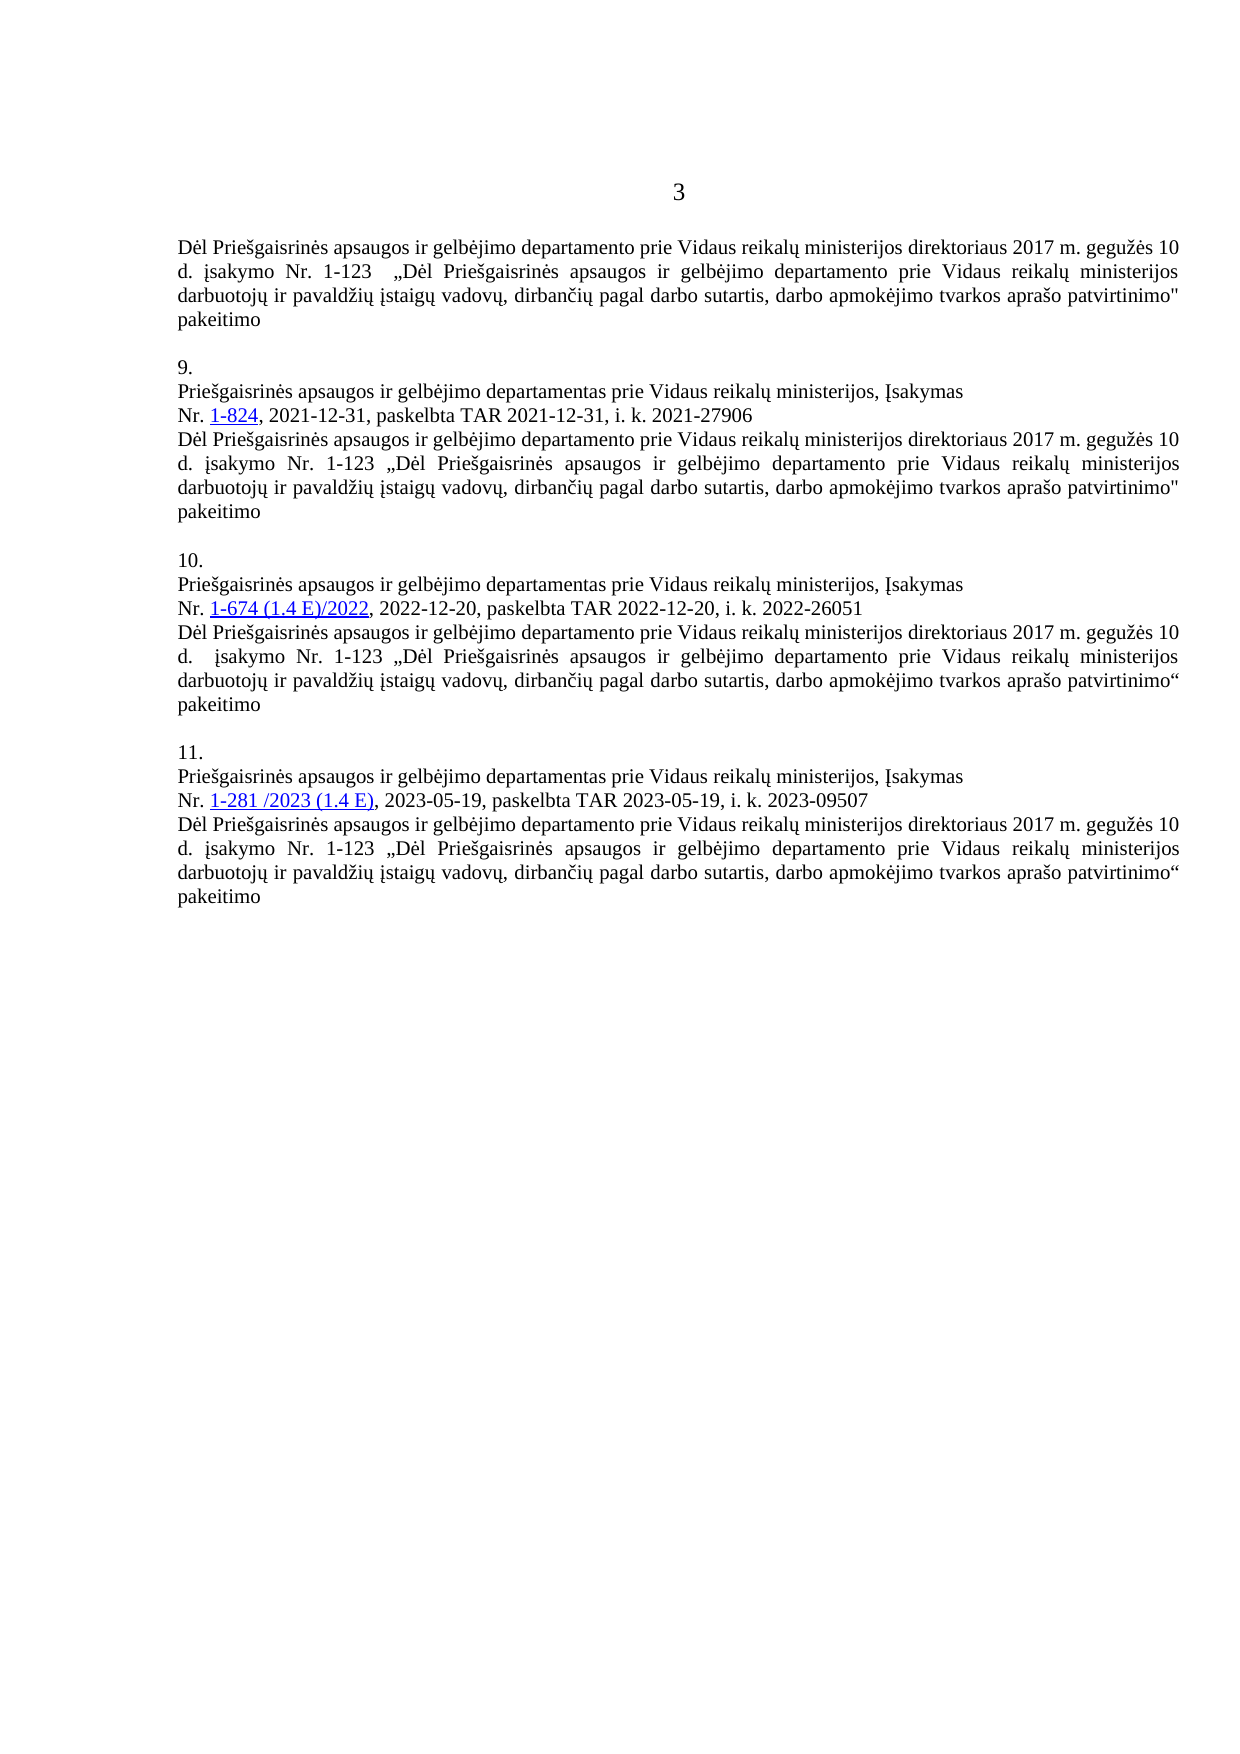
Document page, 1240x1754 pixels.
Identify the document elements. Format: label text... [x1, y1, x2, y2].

text 11. [177, 740, 1181, 764]
text Priešgaisrinės apsaugos ir gelbėjimo departamentas prie Vidaus reikalų ministerijos, Įsakymas [177, 379, 1181, 403]
text Dėl Priešgaisrinės apsaugos ir gelbėjimo departamento prie Vidaus reikalų ministerijos direktoriaus 2017 m. gegužės 10 d. įsakymo Nr. 1-123 „Dėl Priešgaisrinės apsaugos ir gelbėjimo departamento prie Vidaus reikalų ministerijos darbuotojų ir pavaldžių įstaigų vadovų, dirbančių pagal darbo sutartis, darbo apmokėjimo tvarkos aprašo patvirtinimo“ pakeitimo [177, 812, 1181, 908]
text Dėl Priešgaisrinės apsaugos ir gelbėjimo departamento prie Vidaus reikalų ministerijos direktoriaus 2017 m. gegužės 10 d. įsakymo Nr. 1-123 „Dėl Priešgaisrinės apsaugos ir gelbėjimo departamento prie Vidaus reikalų ministerijos darbuotojų ir pavaldžių įstaigų vadovų, dirbančių pagal darbo sutartis, darbo apmokėjimo tvarkos aprašo patvirtinimo" pakeitimo [177, 235, 1181, 331]
text 9. [177, 355, 1181, 379]
text Nr. 1-281 /2023 (1.4 E), 2023-05-19, paskelbta TAR 2023-05-19, i. k. 2023-09507 [177, 788, 1181, 812]
text 10. [177, 547, 1181, 572]
text Priešgaisrinės apsaugos ir gelbėjimo departamentas prie Vidaus reikalų ministerijos, Įsakymas [177, 764, 1181, 788]
text Dėl Priešgaisrinės apsaugos ir gelbėjimo departamento prie Vidaus reikalų ministerijos direktoriaus 2017 m. gegužės 10 d. įsakymo Nr. 1-123 „Dėl Priešgaisrinės apsaugos ir gelbėjimo departamento prie Vidaus reikalų ministerijos darbuotojų ir pavaldžių įstaigų vadovų, dirbančių pagal darbo sutartis, darbo apmokėjimo tvarkos aprašo patvirtinimo“ pakeitimo [177, 620, 1181, 716]
text Dėl Priešgaisrinės apsaugos ir gelbėjimo departamento prie Vidaus reikalų ministerijos direktoriaus 2017 m. gegužės 10 d. įsakymo Nr. 1-123 „Dėl Priešgaisrinės apsaugos ir gelbėjimo departamento prie Vidaus reikalų ministerijos darbuotojų ir pavaldžių įstaigų vadovų, dirbančių pagal darbo sutartis, darbo apmokėjimo tvarkos aprašo patvirtinimo" pakeitimo [177, 427, 1181, 523]
text Nr. 1-674 (1.4 E)/2022, 2022-12-20, paskelbta TAR 2022-12-20, i. k. 2022-26051 [177, 596, 1181, 620]
text Priešgaisrinės apsaugos ir gelbėjimo departamentas prie Vidaus reikalų ministerijos, Įsakymas [177, 572, 1181, 596]
text Nr. 1-824, 2021-12-31, paskelbta TAR 2021-12-31, i. k. 2021-27906 [177, 403, 1181, 427]
